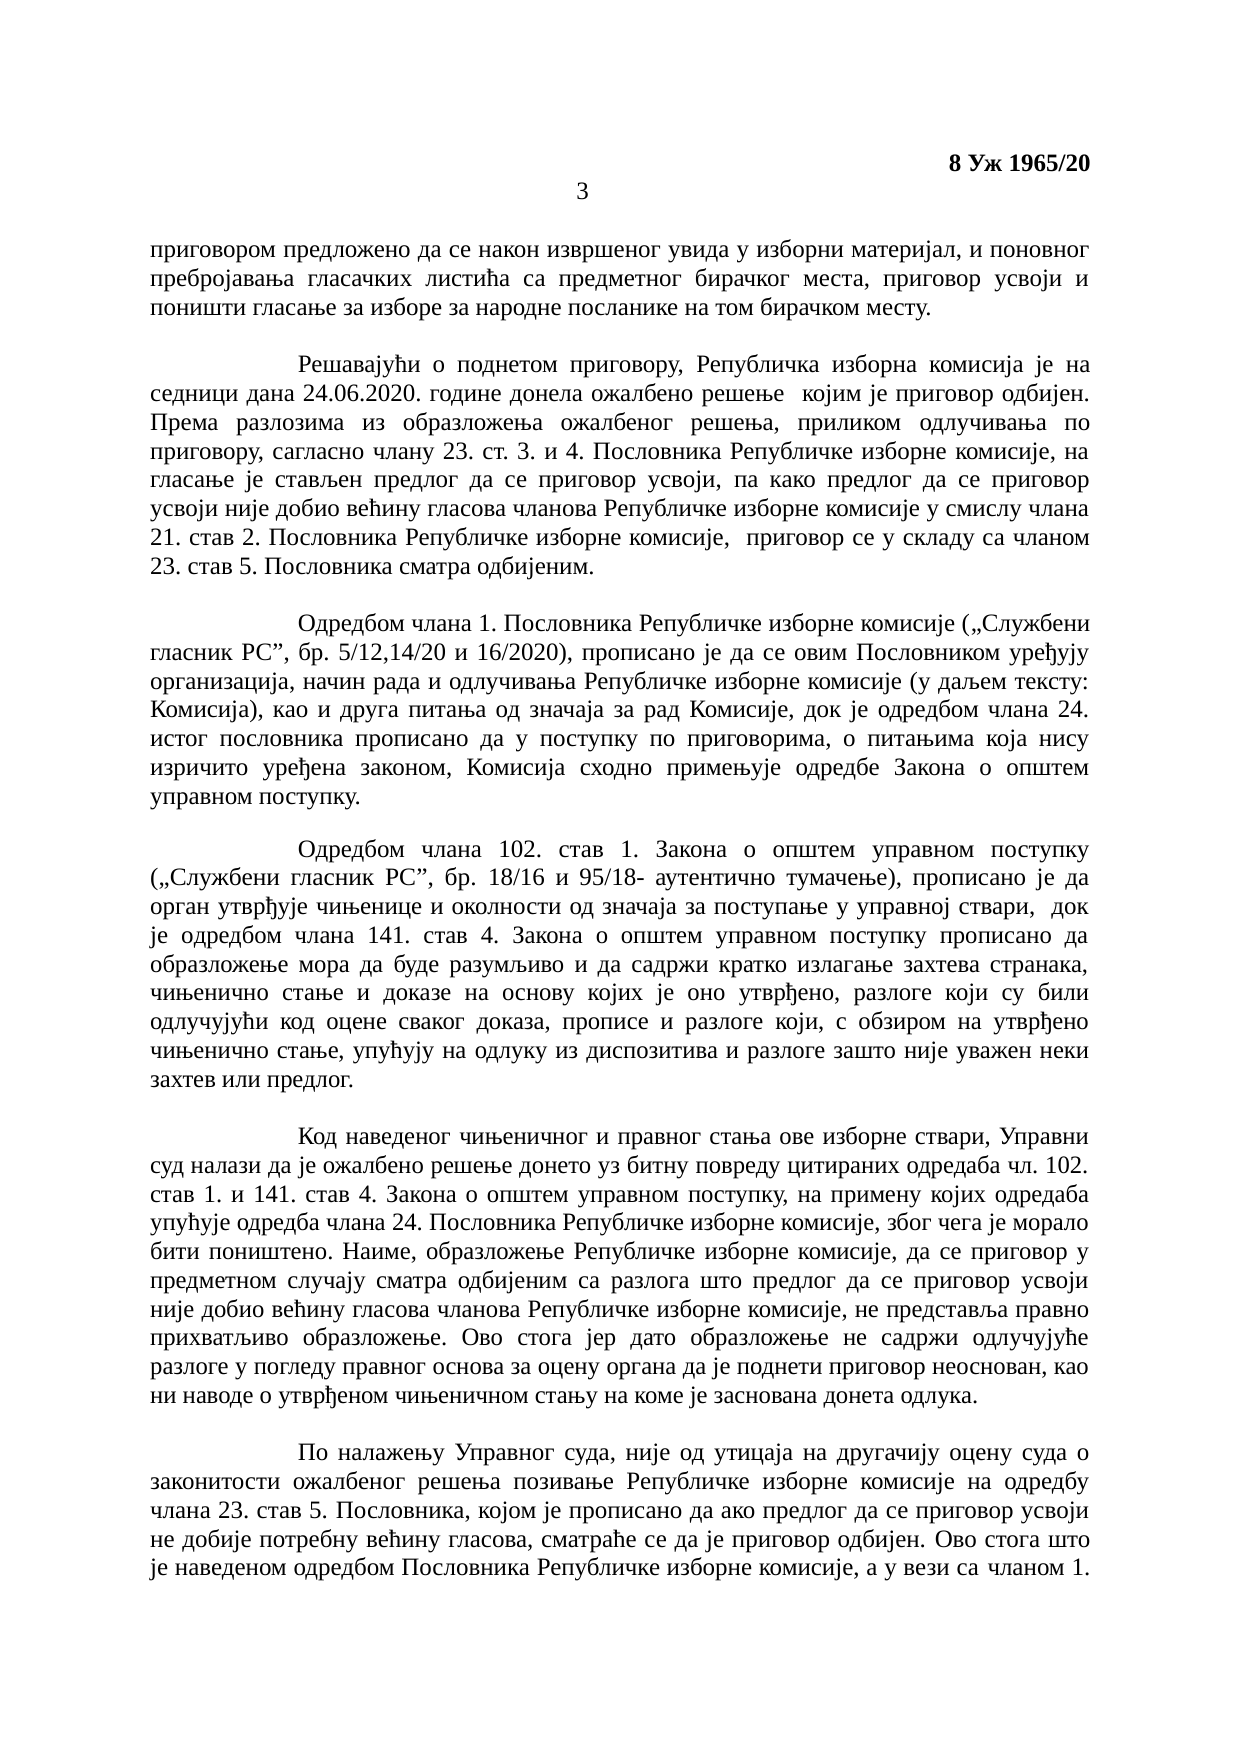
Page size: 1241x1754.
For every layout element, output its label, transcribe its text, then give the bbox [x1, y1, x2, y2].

text Одредбом члана 102. став 1. Закона о општем управном поступку („Службени гласник РС”, бр. 18/16 и 95/18- аутентично тумачење), прописано је да орган утврђује чињенице и околности од значаја за поступање у управној ствари, док је одредбом члана 141. став 4. Закона о општем управном поступку прописано да образложење мора да буде разумљиво и да садржи кратко излагање захтева странака, чињенично стање и доказе на основу којих је оно утврђено, разлоге који су били одлучујући код оцене сваког доказа, прописе и разлоге који, с обзиром на утврђено чињенично стање, упућују на одлуку из диспозитива и разлоге зашто није уважен неки захтев или предлог. [150, 834, 1090, 1092]
text По налажењу Управног суда, није од утицаја на другачију оцену суда о законитости ожалбеног решења позивање Републичке изборне комисије на одредбу члана 23. став 5. Пословника, којом је прописано да ако предлог да се приговор усвоји не добије потребну већину гласова, сматраће се да је приговор одбијен. Ово стога што је наведеном одредбом Пословника Републичке изборне комисије, а у вези са чланом 1. [150, 1437, 1090, 1581]
text Код наведеног чињеничног и правног стања ове изборне ствари, Управни суд налази да је ожалбено решење донето уз битну повреду цитираних одредаба чл. 102. став 1. и 141. став 4. Закона о општем управном поступку, на примену којих одредаба упућује одредба члана 24. Пословника Републичке изборне комисије, због чега је морало бити поништено. Наиме, образложење Републичке изборне комисије, да се приговор у предметном случају сматра одбијеним са разлога што предлог да се приговор усвоји није добио већину гласова чланова Републичке изборне комисије, не представља правно прихватљиво образложење. Ово стога јер дато образложење не садржи одлучујуће разлоге у погледу правног основа за оцену органа да је поднети приговор неоснован, као ни наводе о утврђеном чињеничном стању на коме је заснована донета одлука. [150, 1121, 1090, 1409]
text Решавајући о поднетом приговору, Републичка изборна комисија је на седници дана 24.06.2020. године донела ожалбено решење којим је приговор одбијен. Према разлозима из образложења ожалбеног решења, приликом одлучивања по приговору, сагласно члану 23. ст. 3. и 4. Пословника Републичке изборне комисије, на гласање је стављен предлог да се приговор усвоји, па како предлог да се приговор усвоји није добио већину гласова чланова Републичке изборне комисије у смислу члана 21. став 2. Пословника Републичке изборне комисије, приговор се у складу са чланом 23. став 5. Пословника сматра одбијеним. [150, 349, 1090, 579]
text Одредбом члана 1. Пословника Републичке изборне комисије („Службени гласник РС”, бр. 5/12,14/20 и 16/2020), прописано је да се овим Пословником уређују организација, начин рада и одлучивања Републичке изборне комисије (у даљем тексту: Комисија), као и друга питања од значаја за рад Комисије, док је одредбом члана 24. истог пословника прописано да у поступку по приговорима, о питањима која нису изричито уређена законом, Комисија сходно примењује одредбе Закона о општем управном поступку. [150, 608, 1090, 809]
text приговором предложено да се након извршеног увида у изборни материјал, и поновног пребројавања гласачких листића са предметног бирачког места, приговор усвоји и поништи гласање за изборе за народне посланике на том бирачком месту. [150, 234, 1090, 321]
